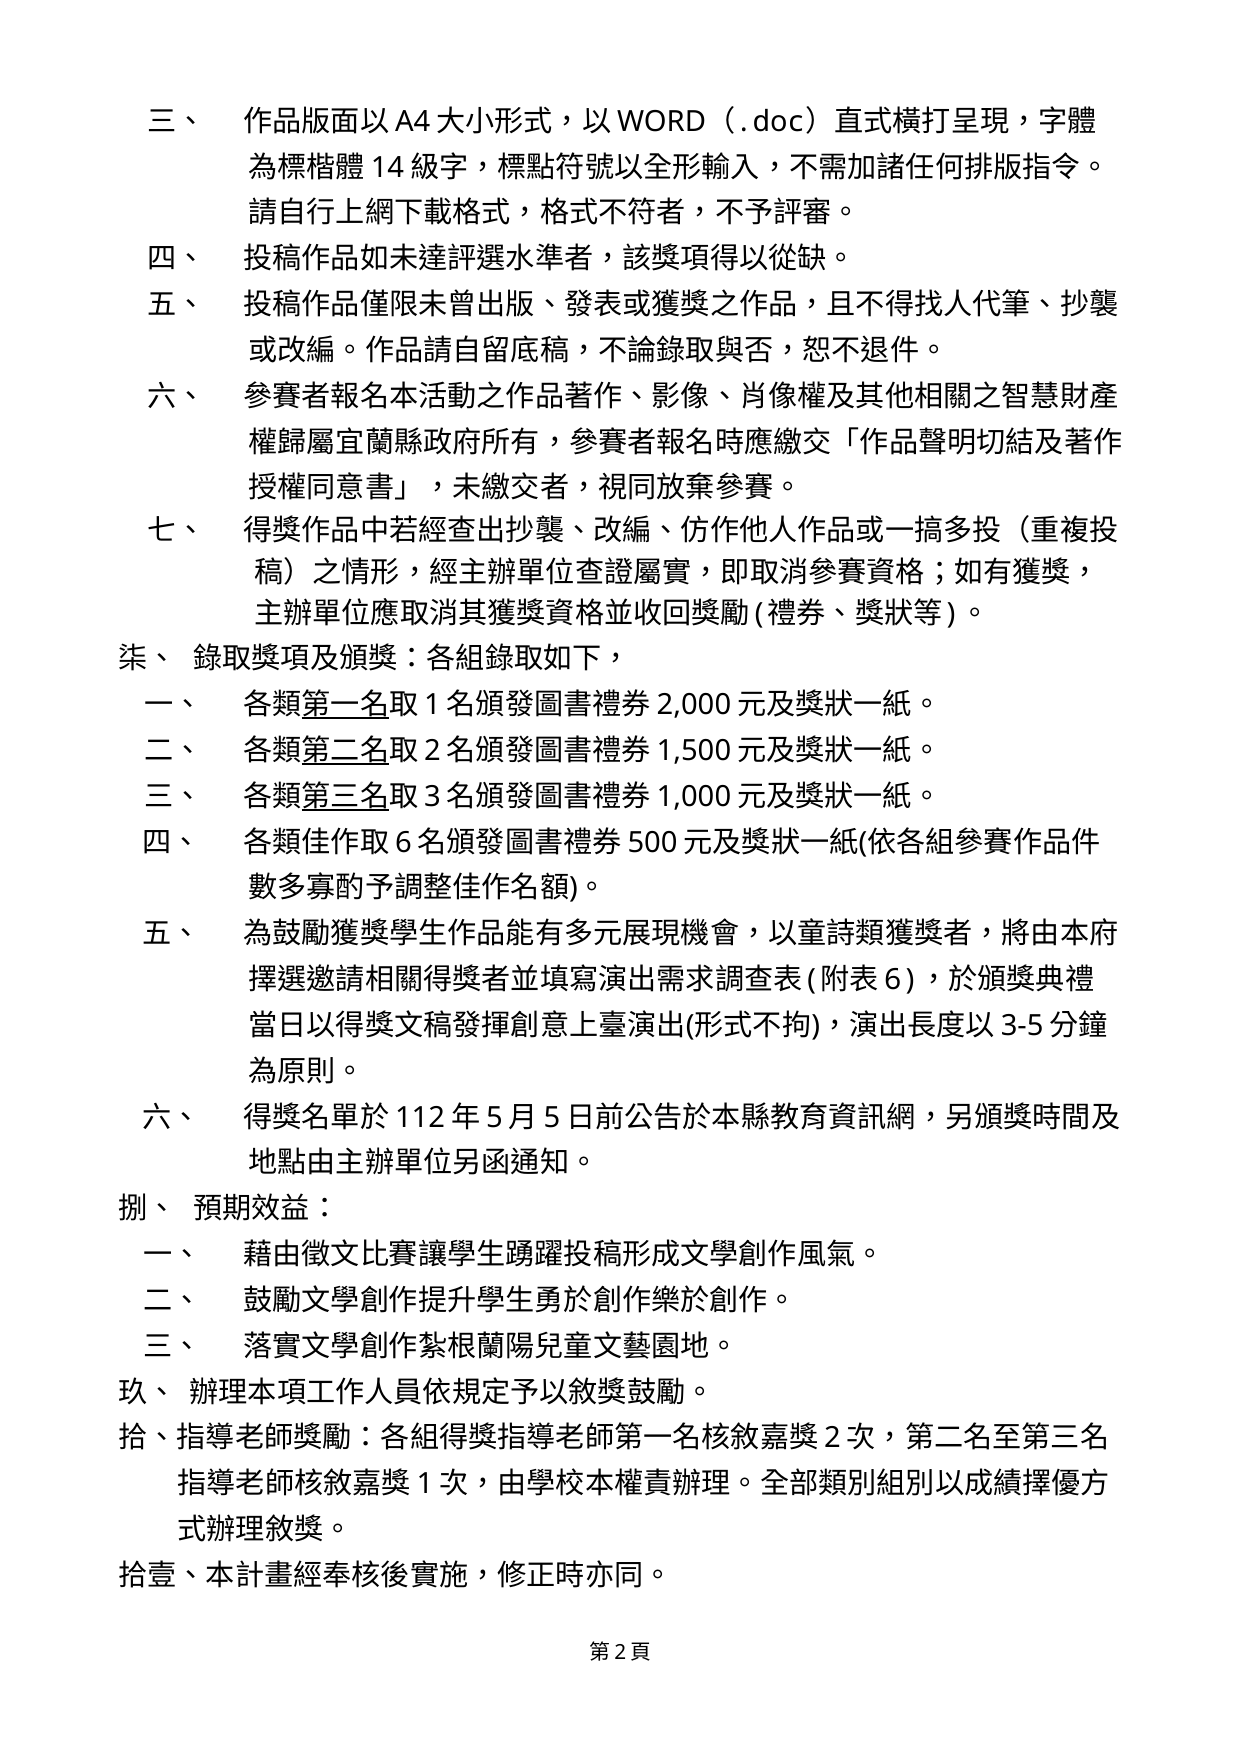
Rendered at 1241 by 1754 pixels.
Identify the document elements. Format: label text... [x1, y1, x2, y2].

list 各類第二名取2名頒發圖書禮券1,500元及獎狀一紙。 [144, 724, 1122, 769]
text 拾壹、本計畫經奉核後實施，修正時亦同。 [118, 1549, 1122, 1594]
text 拾、指導老師獎勵：各組得獎指導老師第一名核敘嘉獎2次，第二名至第三名指導老師核敘嘉獎1次，由學校本權責辦理。全部類別組別以成績擇優方式辦理敘獎。 [118, 1411, 1122, 1549]
list 錄取獎項及頒獎：各組錄取如下， [118, 632, 1122, 678]
list 各類第一名取1名頒發圖書禮券2,000元及獎狀一紙。 [144, 678, 1122, 724]
list 鼓勵文學創作提升學生勇於創作樂於創作。 [143, 1274, 1122, 1319]
text 玖、 辦理本項工作人員依規定予以敘獎鼓勵。 [118, 1365, 1122, 1411]
list 落實文學創作紮根蘭陽兒童文藝園地。 [143, 1319, 1122, 1365]
list 各類佳作取6名頒發圖書禮券500元及獎狀一紙(依各組參賽作品件數多寡酌予調整佳作名額)。 [142, 815, 1122, 907]
list 得獎名單於112年5月5日前公告於本縣教育資訊網，另頒獎時間及地點由主辦單位另函通知。 [142, 1090, 1122, 1182]
list 為鼓勵獲獎學生作品能有多元展現機會，以童詩類獲獎者，將由本府擇選邀請相關得獎者並填寫演出需求調查表(附表6)，於頒獎典禮當日以得獎文稿發揮創意上臺演出(形式不拘)，演出長度以3-5分鐘為原則。 [142, 907, 1122, 1090]
list 得獎作品中若經查出抄襲、改編、仿作他人作品或一搞多投（重複投稿）之情形，經主辦單位查證屬實，即取消參賽資格；如有獲獎，主辦單位應取消其獲獎資格並收回獎勵(禮券、獎狀等)。 [148, 507, 1122, 632]
list 參賽者報名本活動之作品著作、影像、肖像權及其他相關之智慧財產權歸屬宜蘭縣政府所有，參賽者報名時應繳交「作品聲明切結及著作授權同意書」，未繳交者，視同放棄參賽。 [148, 369, 1122, 507]
list 投稿作品僅限未曾出版、發表或獲獎之作品，且不得找人代筆、抄襲或改編。作品請自留底稿，不論錄取與否，恕不退件。 [148, 278, 1122, 369]
list 藉由徵文比賽讓學生踴躍投稿形成文學創作風氣。 [143, 1228, 1122, 1274]
list 投稿作品如未達評選水準者，該獎項得以從缺。 [148, 232, 1122, 278]
list 各類第三名取3名頒發圖書禮券1,000元及獎狀一紙。 [144, 769, 1122, 815]
list 預期效益： [118, 1182, 1122, 1228]
list 作品版面以A4大小形式，以WORD（.doc）直式橫打呈現，字體為標楷體14級字，標點符號以全形輸入，不需加諸任何排版指令。請自行上網下載格式，格式不符者，不予評審。 [148, 94, 1122, 232]
